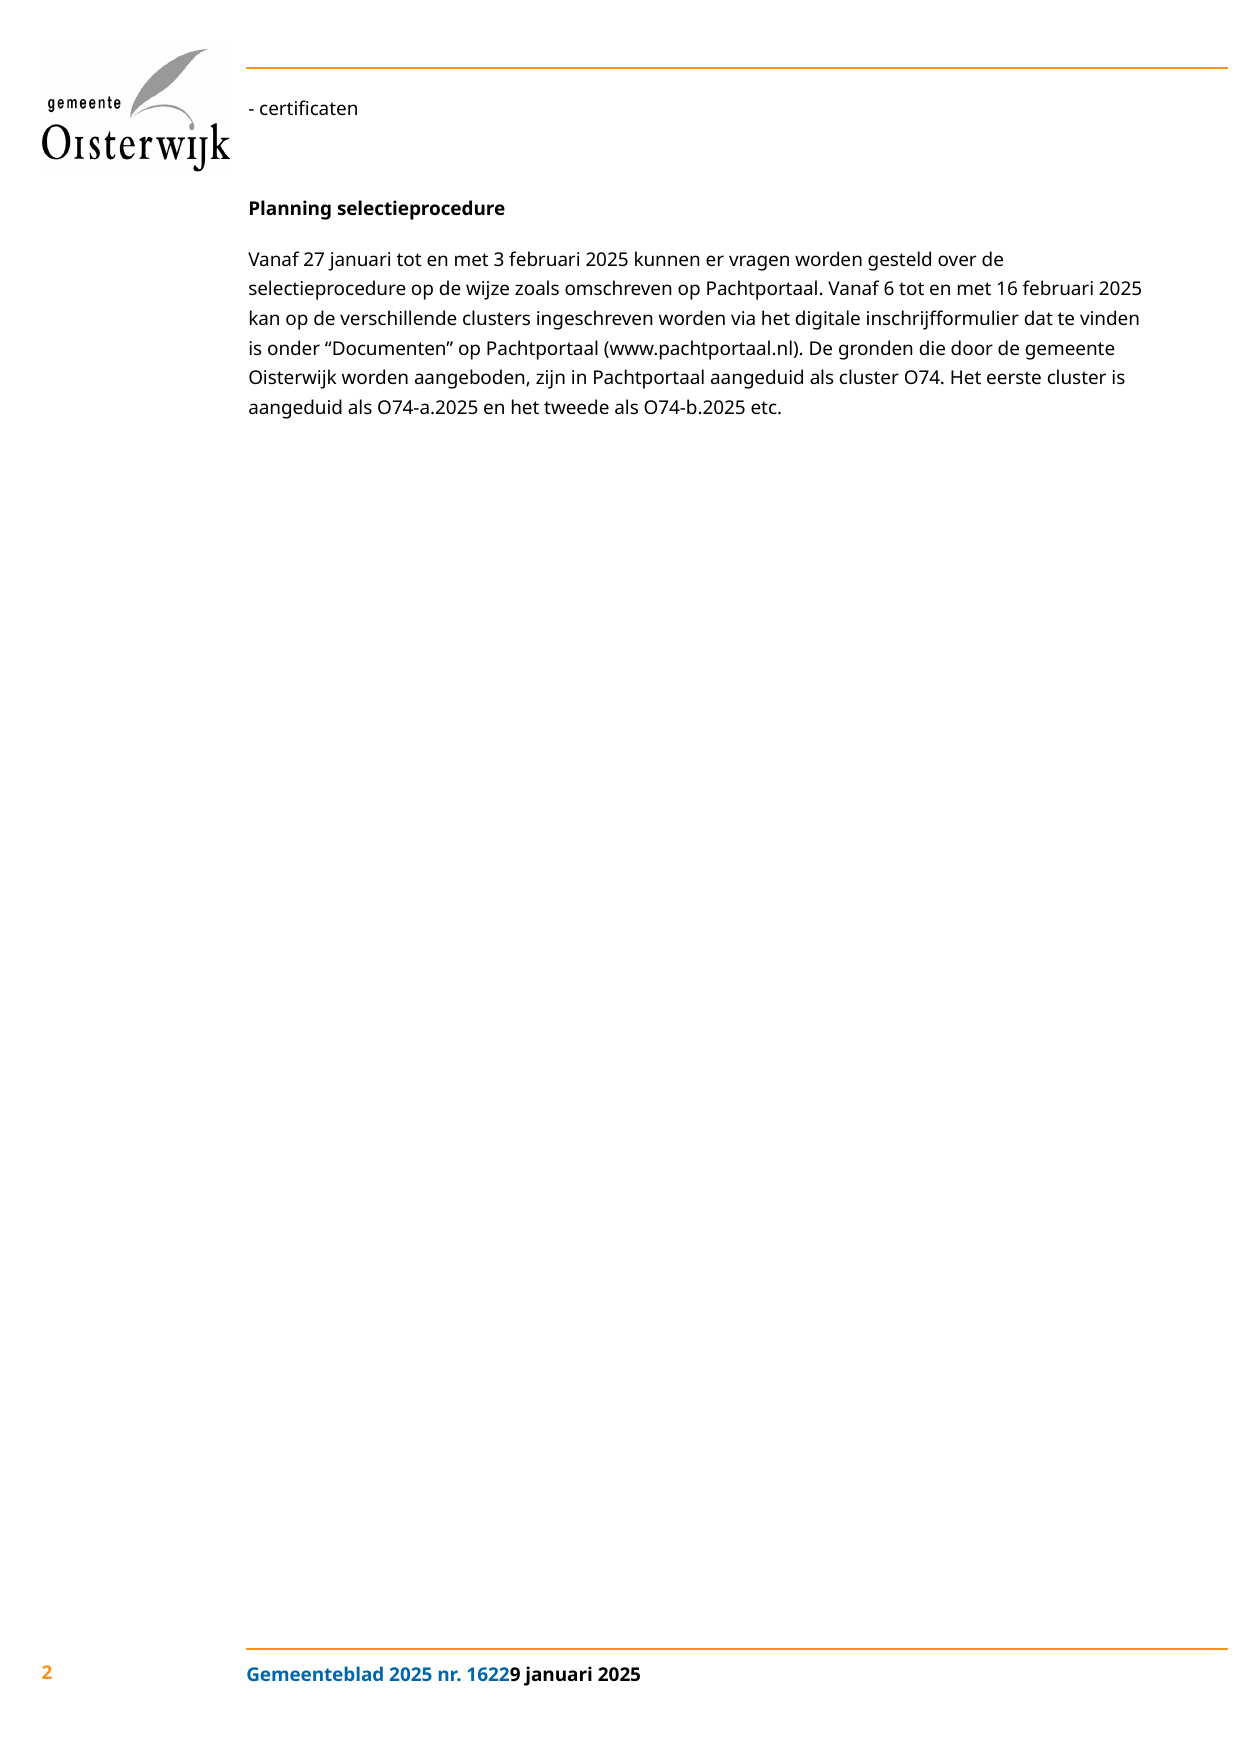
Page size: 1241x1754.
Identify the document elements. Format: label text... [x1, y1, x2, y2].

picture [41, 47, 231, 172]
text - certificaten [248, 95, 1152, 121]
text Planning selectieprocedure [248, 196, 1152, 221]
text Vanaf 27 januari tot en met 3 februari 2025 kunnen er vragen worden gesteld over de selectieprocedure op de wijze zoals omschreven op Pachtportaal. Vanaf 6 tot en met 16 februari 2025 kan op de verschillende clusters ingeschreven worden via het digitale inschrijfformulier dat te vinden is onder “Documenten” op Pachtportaal (www.pachtportaal.nl). De gronden die door de gemeente Oisterwijk worden aangeboden, zijn in Pachtportaal aangeduid als cluster O74. Het eerste cluster is aangeduid als O74-a.2025 en het tweede als O74-b.2025 etc. [248, 246, 1152, 420]
